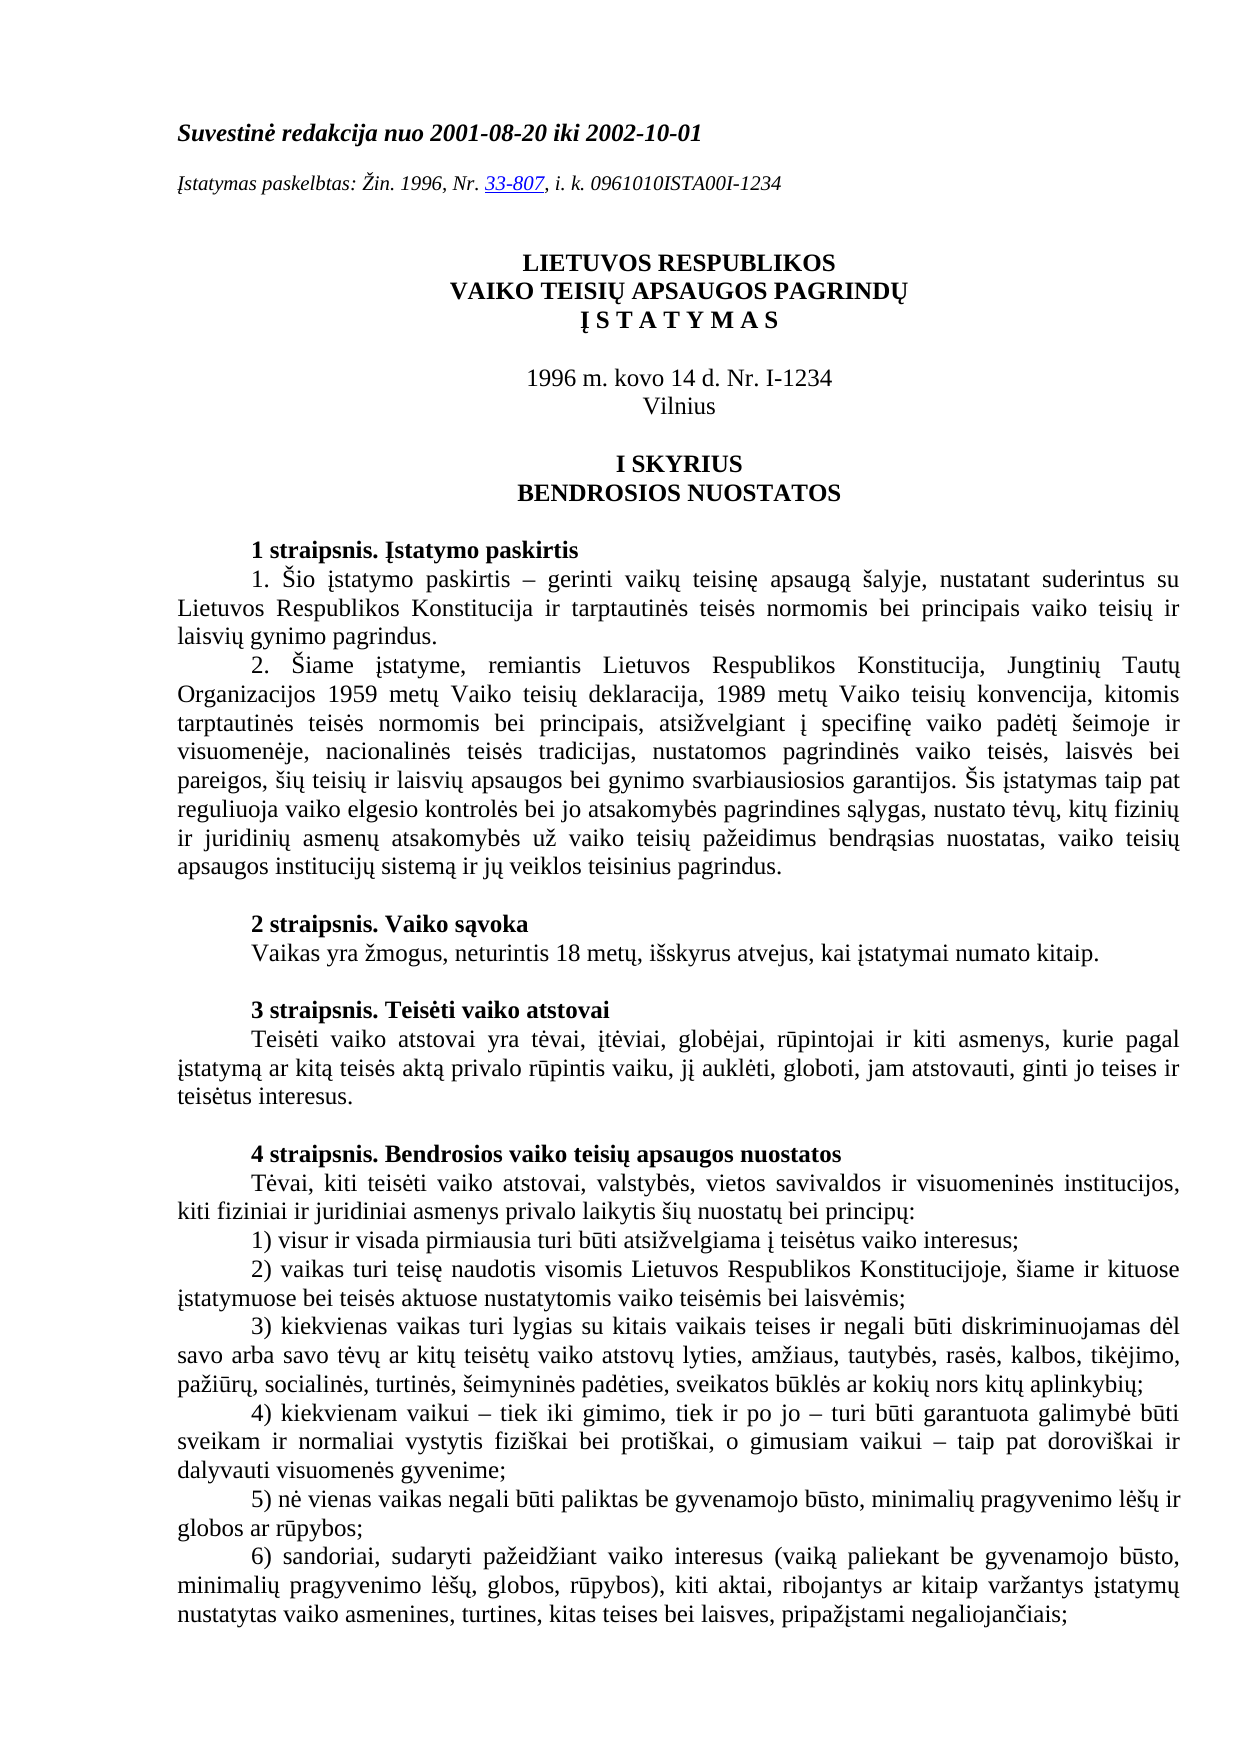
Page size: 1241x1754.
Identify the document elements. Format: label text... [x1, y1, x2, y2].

text 2 straipsnis. Vaiko sąvoka [177, 909, 1181, 938]
text 5) nė vienas vaikas negali būti paliktas be gyvenamojo būsto, minimalių pragyvenimo lėšų ir globos ar rūpybos; [177, 1484, 1181, 1541]
text 1) visur ir visada pirmiausia turi būti atsižvelgiama į teisėtus vaiko interesus; [177, 1225, 1181, 1254]
text Suvestinė redakcija nuo 2001-08-20 iki 2002-10-01 [177, 118, 1181, 147]
text 3) kiekvienas vaikas turi lygias su kitais vaikais teises ir negali būti diskriminuojamas dėl savo arba savo tėvų ar kitų teisėtų vaiko atstovų lyties, amžiaus, tautybės, rasės, kalbos, tikėjimo, pažiūrų, socialinės, turtinės, šeimyninės padėties, sveikatos būklės ar kokių nors kitų aplinkybių; [177, 1311, 1181, 1398]
text 3 straipsnis. Teisėti vaiko atstovai [177, 995, 1181, 1024]
text 1996 m. kovo 14 d. Nr. I-1234 [177, 363, 1181, 391]
text 6) sandoriai, sudaryti pažeidžiant vaiko interesus (vaiką paliekant be gyvenamojo būsto, minimalių pragyvenimo lėšų, globos, rūpybos), kiti aktai, ribojantys ar kitaip varžantys įstatymų nustatytas vaiko asmenines, turtines, kitas teises bei laisves, pripažįstami negaliojančiais; [177, 1541, 1181, 1628]
text 4 straipsnis. Bendrosios vaiko teisių apsaugos nuostatos [177, 1139, 1181, 1168]
text Vaikas yra žmogus, neturintis 18 metų, išskyrus atvejus, kai įstatymai numato kitaip. [177, 938, 1181, 966]
text 2) vaikas turi teisę naudotis visomis Lietuvos Respublikos Konstitucijoje, šiame ir kituose įstatymuose bei teisės aktuose nustatytomis vaiko teisėmis bei laisvėmis; [177, 1254, 1181, 1311]
text I SKYRIUS [177, 449, 1181, 478]
text 4) kiekvienam vaikui – tiek iki gimimo, tiek ir po jo – turi būti garantuota galimybė būti sveikam ir normaliai vystytis fiziškai bei protiškai, o gimusiam vaikui – taip pat doroviškai ir dalyvauti visuomenės gyvenime; [177, 1398, 1181, 1484]
text VAIKO TEISIŲ APSAUGOS PAGRINDŲ [177, 276, 1181, 305]
text LIETUVOS RESPUBLIKOS [177, 248, 1181, 276]
text Įstatymas paskelbtas: Žin. 1996, Nr. 33-807, i. k. 0961010ISTA00I-1234 [177, 171, 1181, 195]
text 1 straipsnis. Įstatymo paskirtis [177, 535, 1181, 564]
text Tėvai, kiti teisėti vaiko atstovai, valstybės, vietos savivaldos ir visuomeninės institucijos, kiti fiziniai ir juridiniai asmenys privalo laikytis šių nuostatų bei principų: [177, 1168, 1181, 1225]
text 2. Šiame įstatyme, remiantis Lietuvos Respublikos Konstitucija, Jungtinių Tautų Organizacijos 1959 metų Vaiko teisių deklaracija, 1989 metų Vaiko teisių konvencija, kitomis tarptautinės teisės normomis bei principais, atsižvelgiant į specifinę vaiko padėtį šeimoje ir visuomenėje, nacionalinės teisės tradicijas, nustatomos pagrindinės vaiko teisės, laisvės bei pareigos, šių teisių ir laisvių apsaugos bei gynimo svarbiausiosios garantijos. Šis įstatymas taip pat reguliuoja vaiko elgesio kontrolės bei jo atsakomybės pagrindines sąlygas, nustato tėvų, kitų fizinių ir juridinių asmenų atsakomybės už vaiko teisių pažeidimus bendrąsias nuostatas, vaiko teisių apsaugos institucijų sistemą ir jų veiklos teisinius pagrindus. [177, 650, 1181, 880]
text Į S T A T Y M A S [177, 305, 1181, 334]
text BENDROSIOS NUOSTATOS [177, 478, 1181, 506]
text Vilnius [177, 391, 1181, 420]
text 1. Šio įstatymo paskirtis – gerinti vaikų teisinę apsaugą šalyje, nustatant suderintus su Lietuvos Respublikos Konstitucija ir tarptautinės teisės normomis bei principais vaiko teisių ir laisvių gynimo pagrindus. [177, 564, 1181, 650]
text Teisėti vaiko atstovai yra tėvai, įtėviai, globėjai, rūpintojai ir kiti asmenys, kurie pagal įstatymą ar kitą teisės aktą privalo rūpintis vaiku, jį auklėti, globoti, jam atstovauti, ginti jo teises ir teisėtus interesus. [177, 1024, 1181, 1110]
